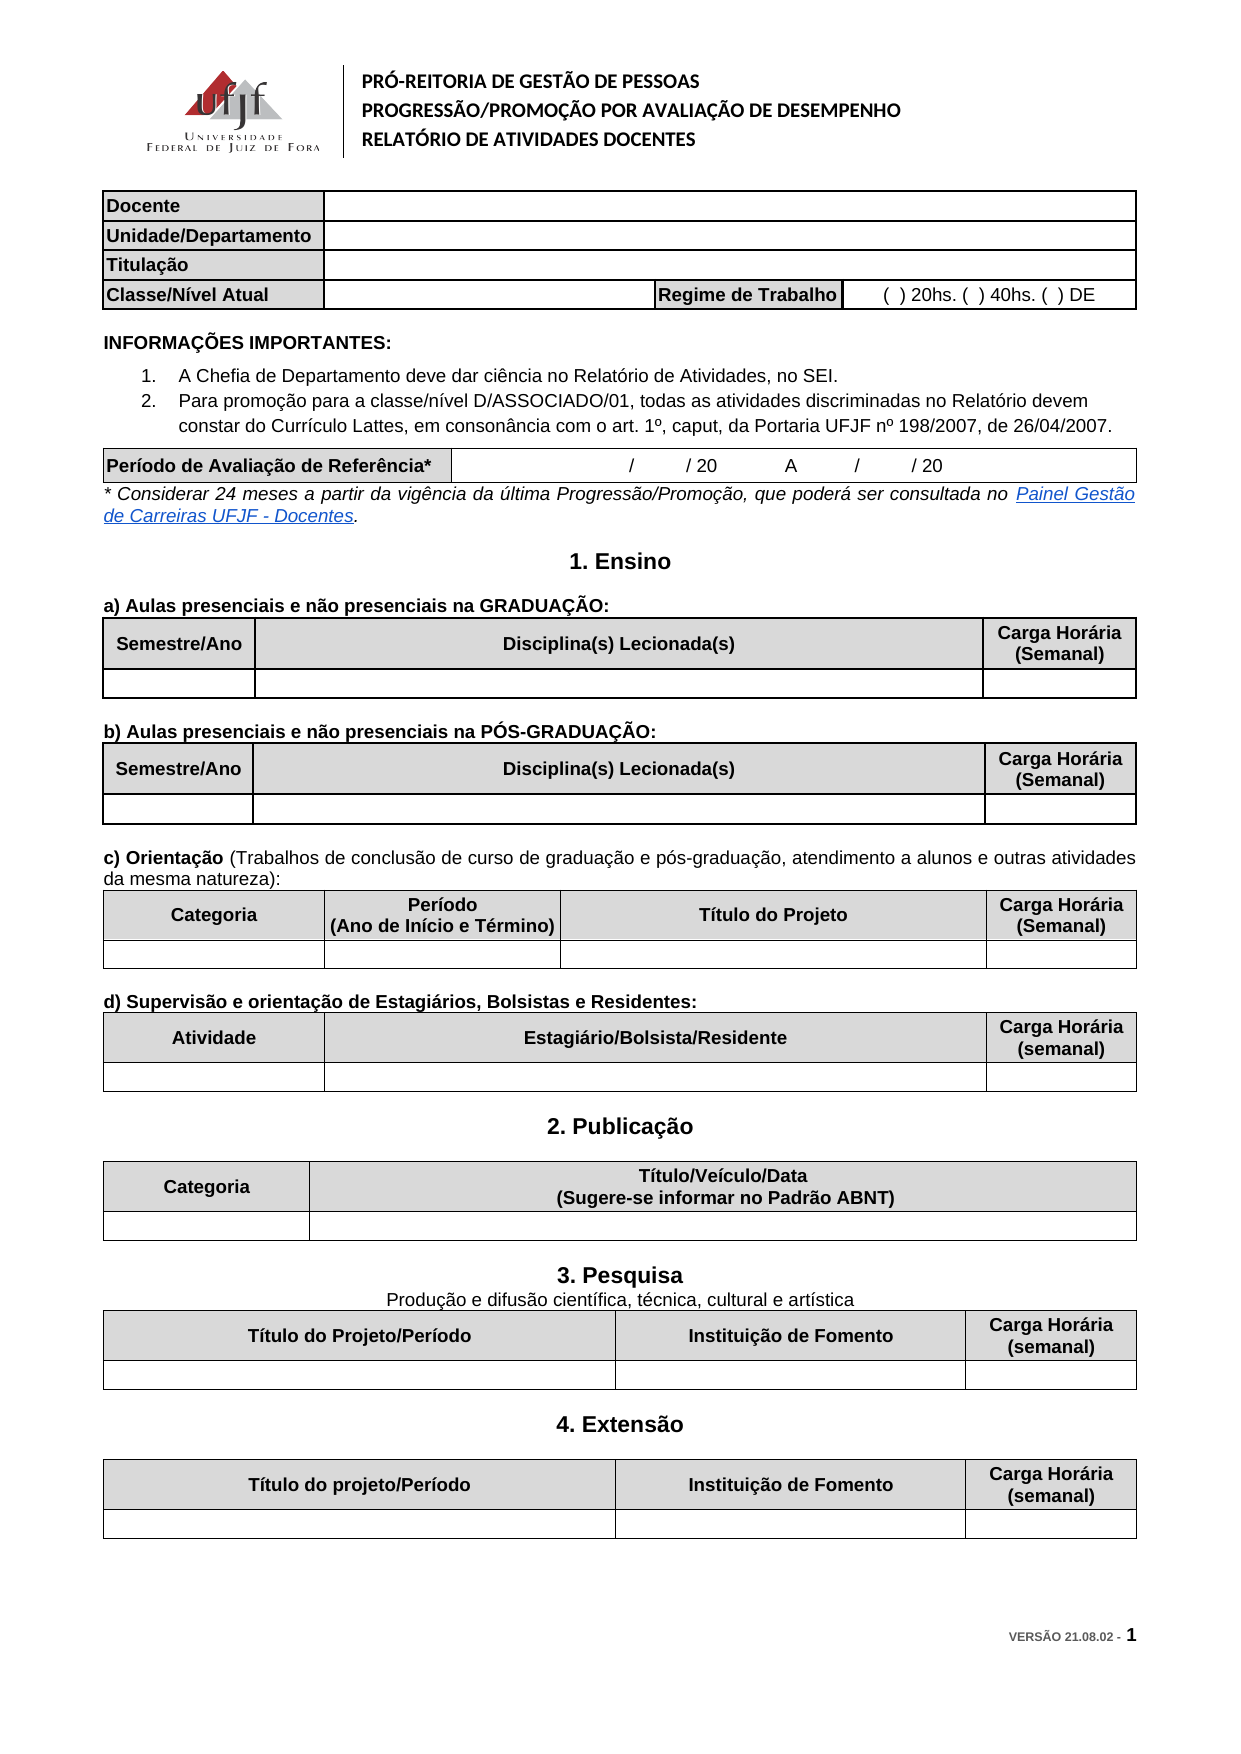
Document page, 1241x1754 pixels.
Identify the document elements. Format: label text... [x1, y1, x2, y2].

table_header Docente [104, 192, 323, 220]
table_cell [325, 941, 560, 968]
text a) Aulas presenciais e não presenciais na GRADUAÇÃO: [103, 595, 1137, 617]
table_header Carga Horária (semanal) [966, 1311, 1136, 1360]
table_cell [104, 941, 324, 968]
table_cell [104, 1212, 309, 1239]
table_cell [966, 1361, 1136, 1388]
table_cell [987, 1063, 1136, 1091]
text Produção e difusão científica, técnica, cultural e artística [103, 1288, 1137, 1310]
table_cell Regime de Trabalho [656, 281, 841, 308]
table_cell Unidade/Departamento [104, 222, 323, 249]
text 3. Pesquisa [103, 1262, 1137, 1288]
table_header Período de Avaliação de Referência* [104, 449, 451, 482]
table_cell [104, 1361, 615, 1388]
table_header Estagiário/Bolsista/Residente [325, 1013, 986, 1062]
table_header Título do projeto/Período [104, 1460, 615, 1509]
table_header Carga Horária (semanal) [987, 1013, 1136, 1062]
table_header Categoria [104, 891, 324, 939]
text 1. Ensino [103, 548, 1137, 574]
table_header Disciplina(s) Lecionada(s) [256, 619, 982, 668]
text c) Orientação (Trabalhos de conclusão de curso de graduação e pós-graduação, atendimento a alunos e outras atividades da mesma natureza): [103, 846, 1137, 889]
table_cell [104, 670, 254, 697]
table_header Carga Horária (Semanal) [987, 891, 1136, 939]
text INFORMAÇÕES IMPORTANTES: [103, 332, 1137, 353]
table_cell [325, 222, 1135, 249]
table_header / / 20 A / / 20 [452, 449, 1136, 482]
table_cell [325, 1063, 986, 1091]
table_header Instituição de Fomento [616, 1311, 965, 1360]
table_header Atividade [104, 1013, 324, 1062]
table_header [325, 192, 1135, 220]
table_cell [256, 670, 982, 697]
text * Considerar 24 meses a partir da vigência da última Progressão/Promoção, que poderá ser consultada no Painel Gestão de Carreiras UFJF - Docentes. [103, 483, 1137, 526]
table_header Carga Horária (Semanal) [986, 744, 1135, 793]
table_header Título do Projeto/Período [104, 1311, 615, 1360]
text 2. Publicação [103, 1113, 1137, 1139]
table_cell [104, 1063, 324, 1091]
table_cell [984, 670, 1135, 697]
table_cell Titulação [104, 251, 323, 279]
table_header Instituição de Fomento [616, 1460, 965, 1509]
table_header Carga Horária (Semanal) [984, 619, 1135, 668]
text 4. Extensão [103, 1411, 1137, 1437]
table_cell [254, 795, 984, 823]
table_header Período (Ano de Início e Término) [325, 891, 560, 939]
table_cell ( ) 20hs. ( ) 40hs. ( ) DE [844, 281, 1135, 308]
table_header Semestre/Ano [104, 619, 254, 668]
table_cell [986, 795, 1135, 823]
table_cell [310, 1212, 1136, 1239]
table_header Título/Veículo/Data (Sugere-se informar no Padrão ABNT) [310, 1162, 1136, 1211]
table_header Carga Horária (semanal) [966, 1460, 1136, 1509]
table_header Título do Projeto [561, 891, 986, 939]
list Para promoção para a classe/nível D/ASSOCIADO/01, todas as atividades discriminadas no Relatório devem constar do Currículo Lattes, em consonância com o art. 1º, caput, da Portaria UFJF nº 198/2007, de 26/04/2007. [141, 389, 1137, 436]
table_cell Classe/Nível Atual [104, 281, 323, 308]
table_cell [616, 1510, 965, 1537]
table_cell [987, 941, 1136, 968]
table_cell [104, 1510, 615, 1537]
table_cell [325, 281, 654, 308]
table_header Categoria [104, 1162, 309, 1211]
text b) Aulas presenciais e não presenciais na PÓS-GRADUAÇÃO: [103, 721, 1137, 742]
table_cell [561, 941, 986, 968]
table_cell [966, 1510, 1136, 1537]
table_cell [104, 795, 252, 823]
text d) Supervisão e orientação de Estagiários, Bolsistas e Residentes: [103, 991, 1137, 1012]
table_header Disciplina(s) Lecionada(s) [254, 744, 984, 793]
list A Chefia de Departamento deve dar ciência no Relatório de Atividades, no SEI. [141, 365, 1137, 386]
table_header Semestre/Ano [104, 744, 252, 793]
table_cell [325, 251, 1135, 279]
table_cell [616, 1361, 965, 1388]
